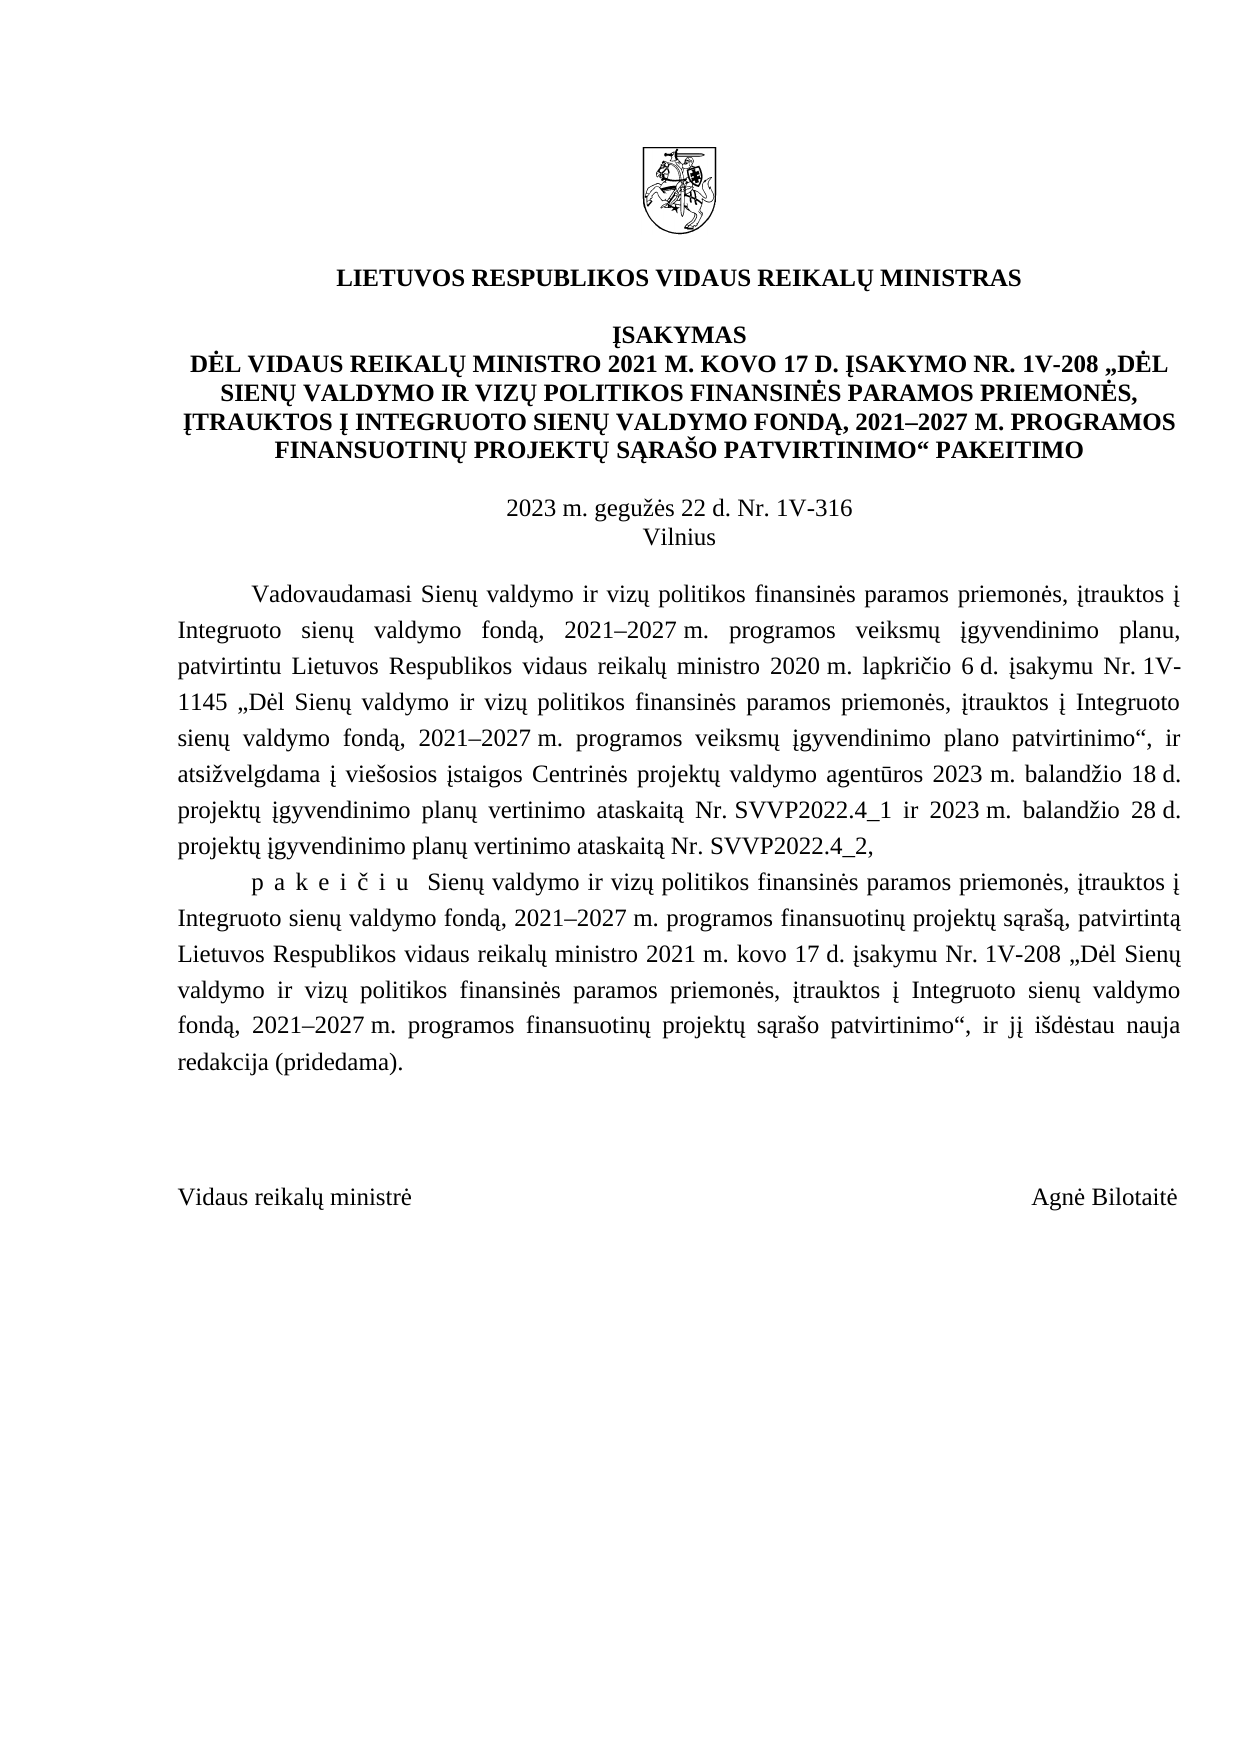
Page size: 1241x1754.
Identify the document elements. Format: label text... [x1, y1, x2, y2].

text Vidaus reikalų ministrė Agnė Bilotaitė [177, 1182, 1181, 1210]
text Vadovaudamasi Sienų valdymo ir vizų politikos finansinės paramos priemonės, įtrauktos į Integruoto sienų valdymo fondą, 2021–2027 m. programos veiksmų įgyvendinimo planu, patvirtintu Lietuvos Respublikos vidaus reikalų ministro 2020 m. lapkričio 6 d. įsakymu Nr. 1V-1145 „Dėl Sienų valdymo ir vizų politikos finansinės paramos priemonės, įtrauktos į Integruoto sienų valdymo fondą, 2021–2027 m. programos veiksmų įgyvendinimo plano patvirtinimo“, ir atsižvelgdama į viešosios įstaigos Centrinės projektų valdymo agentūros 2023 m. balandžio 18 d. projektų įgyvendinimo planų vertinimo ataskaitą Nr. SVVP2022.4_1 ir 2023 m. balandžio 28 d. projektų įgyvendinimo planų vertinimo ataskaitą Nr. SVVP2022.4_2, [177, 579, 1181, 860]
text pakeičiu Sienų valdymo ir vizų politikos finansinės paramos priemonės, įtrauktos į Integruoto sienų valdymo fondą, 2021–2027 m. programos finansuotinų projektų sąrašą, patvirtintą Lietuvos Respublikos vidaus reikalų ministro 2021 m. kovo 17 d. įsakymu Nr. 1V-208 „Dėl Sienų valdymo ir vizų politikos finansinės paramos priemonės, įtrauktos į Integruoto sienų valdymo fondą, 2021–2027 m. programos finansuotinų projektų sąrašo patvirtinimo“, ir jį išdėstau nauja redakcija (pridedama). [177, 867, 1181, 1075]
text Vilnius [177, 522, 1181, 551]
text ĮSAKYMAS [177, 321, 1181, 349]
text DĖL VIDAUS REIKALŲ MINISTRO 2021 M. KOVO 17 D. ĮSAKYMO NR. 1V-208 „DĖL SIENŲ VALDYMO IR VIZŲ POLITIKOS FINANSINĖS PARAMOS PRIEMONĖS, ĮTRAUKTOS Į INTEGRUOTO SIENŲ VALDYMO FONDĄ, 2021–2027 M. PROGRAMOS FINANSUOTINŲ PROJEKTŲ SĄRAŠO PATVIRTINIMO“ PAKEITIMO [177, 349, 1181, 464]
text 2023 m. gegužės 22 d. Nr. 1V-316 [177, 493, 1181, 522]
text LIETUVOS RESPUBLIKOS VIDAUS REIKALŲ MINISTRAS [177, 263, 1181, 292]
